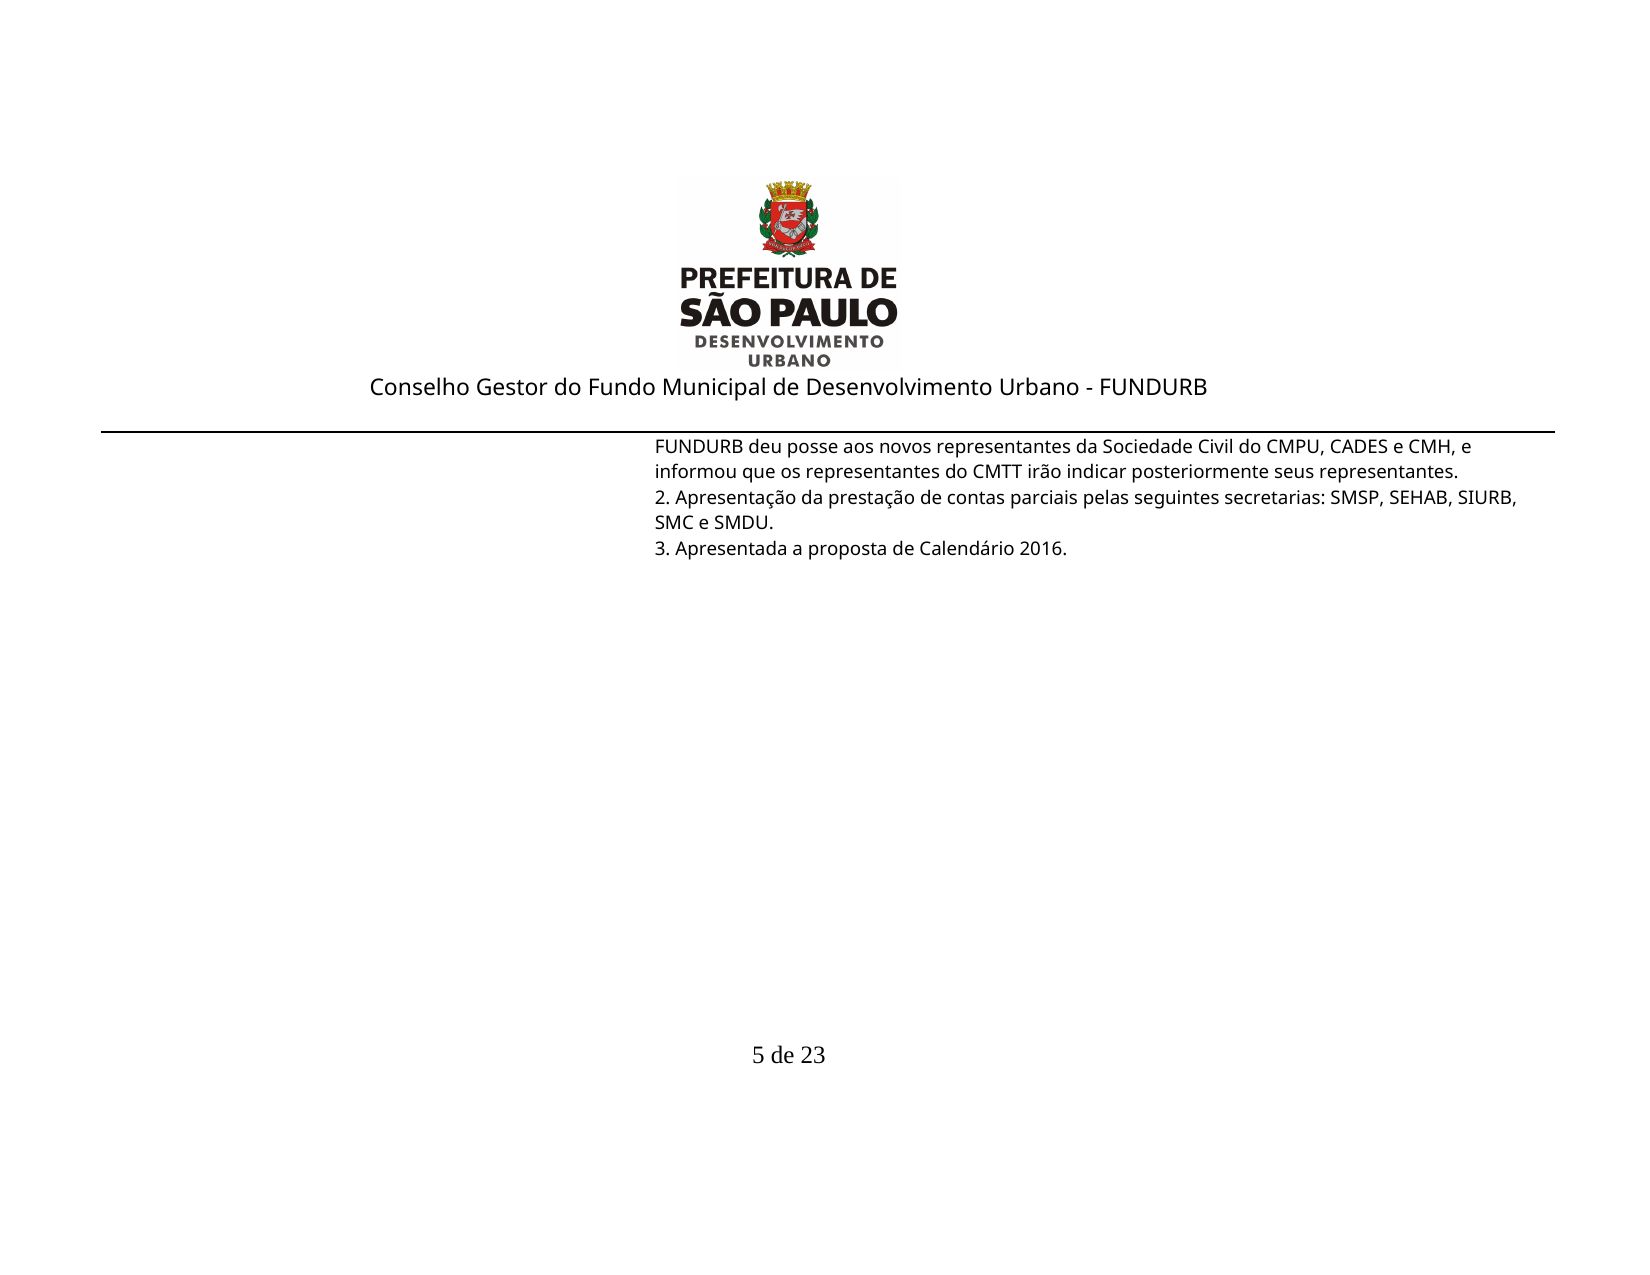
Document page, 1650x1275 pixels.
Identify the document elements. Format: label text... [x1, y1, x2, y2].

table_cell [101, 433, 292, 561]
table_cell FUNDURB deu posse aos novos representantes da Sociedade Civil do CMPU, CADES e CMH, e informou que os representantes do CMTT irão indicar posteriormente seus representantes. 2. Apresentação da prestação de contas parciais pelas seguintes secretarias: SMSP, SEHAB, SIURB, SMC e SMDU. 3. Apresentada a proposta de Calendário 2016. [643, 433, 1555, 561]
table_cell [421, 433, 643, 561]
table_cell [292, 433, 421, 561]
